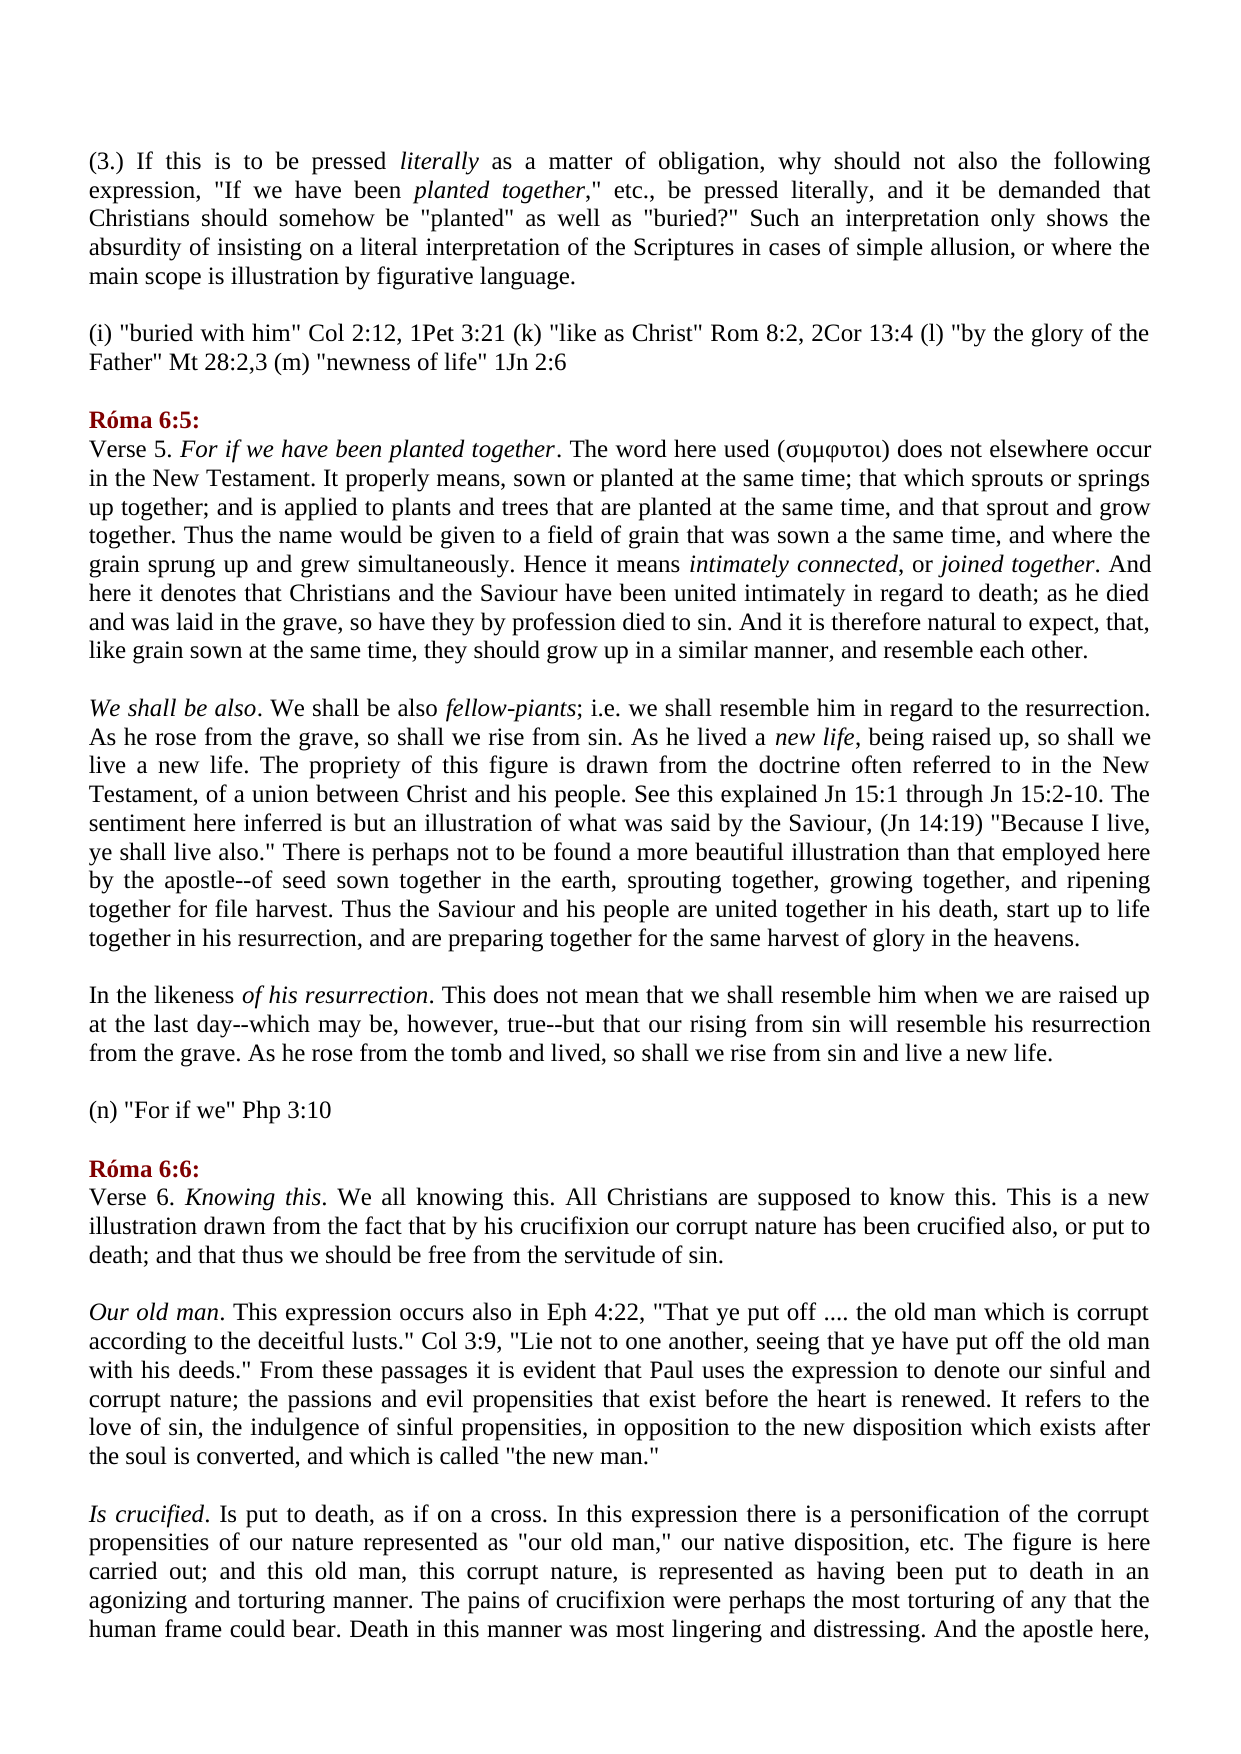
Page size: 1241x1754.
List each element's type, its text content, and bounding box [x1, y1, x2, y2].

text Verse 5. For if we have been planted together. The word here used (συμφυτοι) does not elsewhere occur in the New Testament. It properly means, sown or planted at the same time; that which sprouts or springs up together; and is applied to plants and trees that are planted at the same time, and that sprout and grow together. Thus the name would be given to a field of grain that was sown a the same time, and where the grain sprung up and grew simultaneously. Hence it means intimately connected, or joined together. And here it denotes that Christians and the Saviour have been united intimately in regard to death; as he died and was laid in the grave, so have they by profession died to sin. And it is therefore natural to expect, that, like grain sown at the same time, they should grow up in a similar manner, and resemble each other. We shall be also. We shall be also fellow-piants; i.e. we shall resemble him in regard to the resurrection. As he rose from the grave, so shall we rise from sin. As he lived a new life, being raised up, so shall we live a new life. The propriety of this figure is drawn from the doctrine often referred to in the New Testament, of a union between Christ and his people. See this explained Jn 15:1 through Jn 15:2-10. The sentiment here inferred is but an illustration of what was said by the Saviour, (Jn 14:19) "Because I live, ye shall live also." There is perhaps not to be found a more beautiful illustration than that employed here by the apostle--of seed sown together in the earth, sprouting together, growing together, and ripening together for file harvest. Thus the Saviour and his people are united together in his death, start up to life together in his resurrection, and are preparing together for the same harvest of glory in the heavens. In the likeness of his resurrection. This does not mean that we shall resemble him when we are raised up at the last day--which may be, however, true--but that our rising from sin will resemble his resurrection from the grave. As he rose from the tomb and lived, so shall we rise from sin and live a new life. (n) "For if we" Php 3:10 [88, 434, 1152, 1124]
text Verse 6. Knowing this. We all knowing this. All Christians are supposed to know this. This is a new illustration drawn from the fact that by his crucifixion our corrupt nature has been crucified also, or put to death; and that thus we should be free from the servitude of sin. Our old man. This expression occurs also in Eph 4:22, "That ye put off .... the old man which is corrupt according to the deceitful lusts." Col 3:9, "Lie not to one another, seeing that ye have put off the old man with his deeds." From these passages it is evident that Paul uses the expression to denote our sinful and corrupt nature; the passions and evil propensities that exist before the heart is renewed. It refers to the love of sin, the indulgence of sinful propensities, in opposition to the new disposition which exists after the soul is converted, and which is called "the new man." Is crucified. Is put to death, as if on a cross. In this expression there is a personification of the corrupt propensities of our nature represented as "our old man," our native disposition, etc. The figure is here carried out; and this old man, this corrupt nature, is represented as having been put to death in an agonizing and torturing manner. The pains of crucifixion were perhaps the most torturing of any that the human frame could bear. Death in this manner was most lingering and distressing. And the apostle here, [88, 1182, 1152, 1642]
text (3.) If this is to be pressed literally as a matter of obligation, why should not also the following expression, "If we have been planted together," etc., be pressed literally, and it be demanded that Christians should somehow be "planted" as well as "buried?" Such an interpretation only shows the absurdity of insisting on a literal interpretation of the Scriptures in cases of simple allusion, or where the main scope is illustration by figurative language. (i) "buried with him" Col 2:12, 1Pet 3:21 (k) "like as Christ" Rom 8:2, 2Cor 13:4 (l) "by the glory of the Father" Mt 28:2,3 (m) "newness of life" 1Jn 2:6 [88, 88, 1152, 376]
text Róma 6:6: [88, 1154, 1152, 1182]
text Róma 6:5: [88, 406, 1152, 434]
